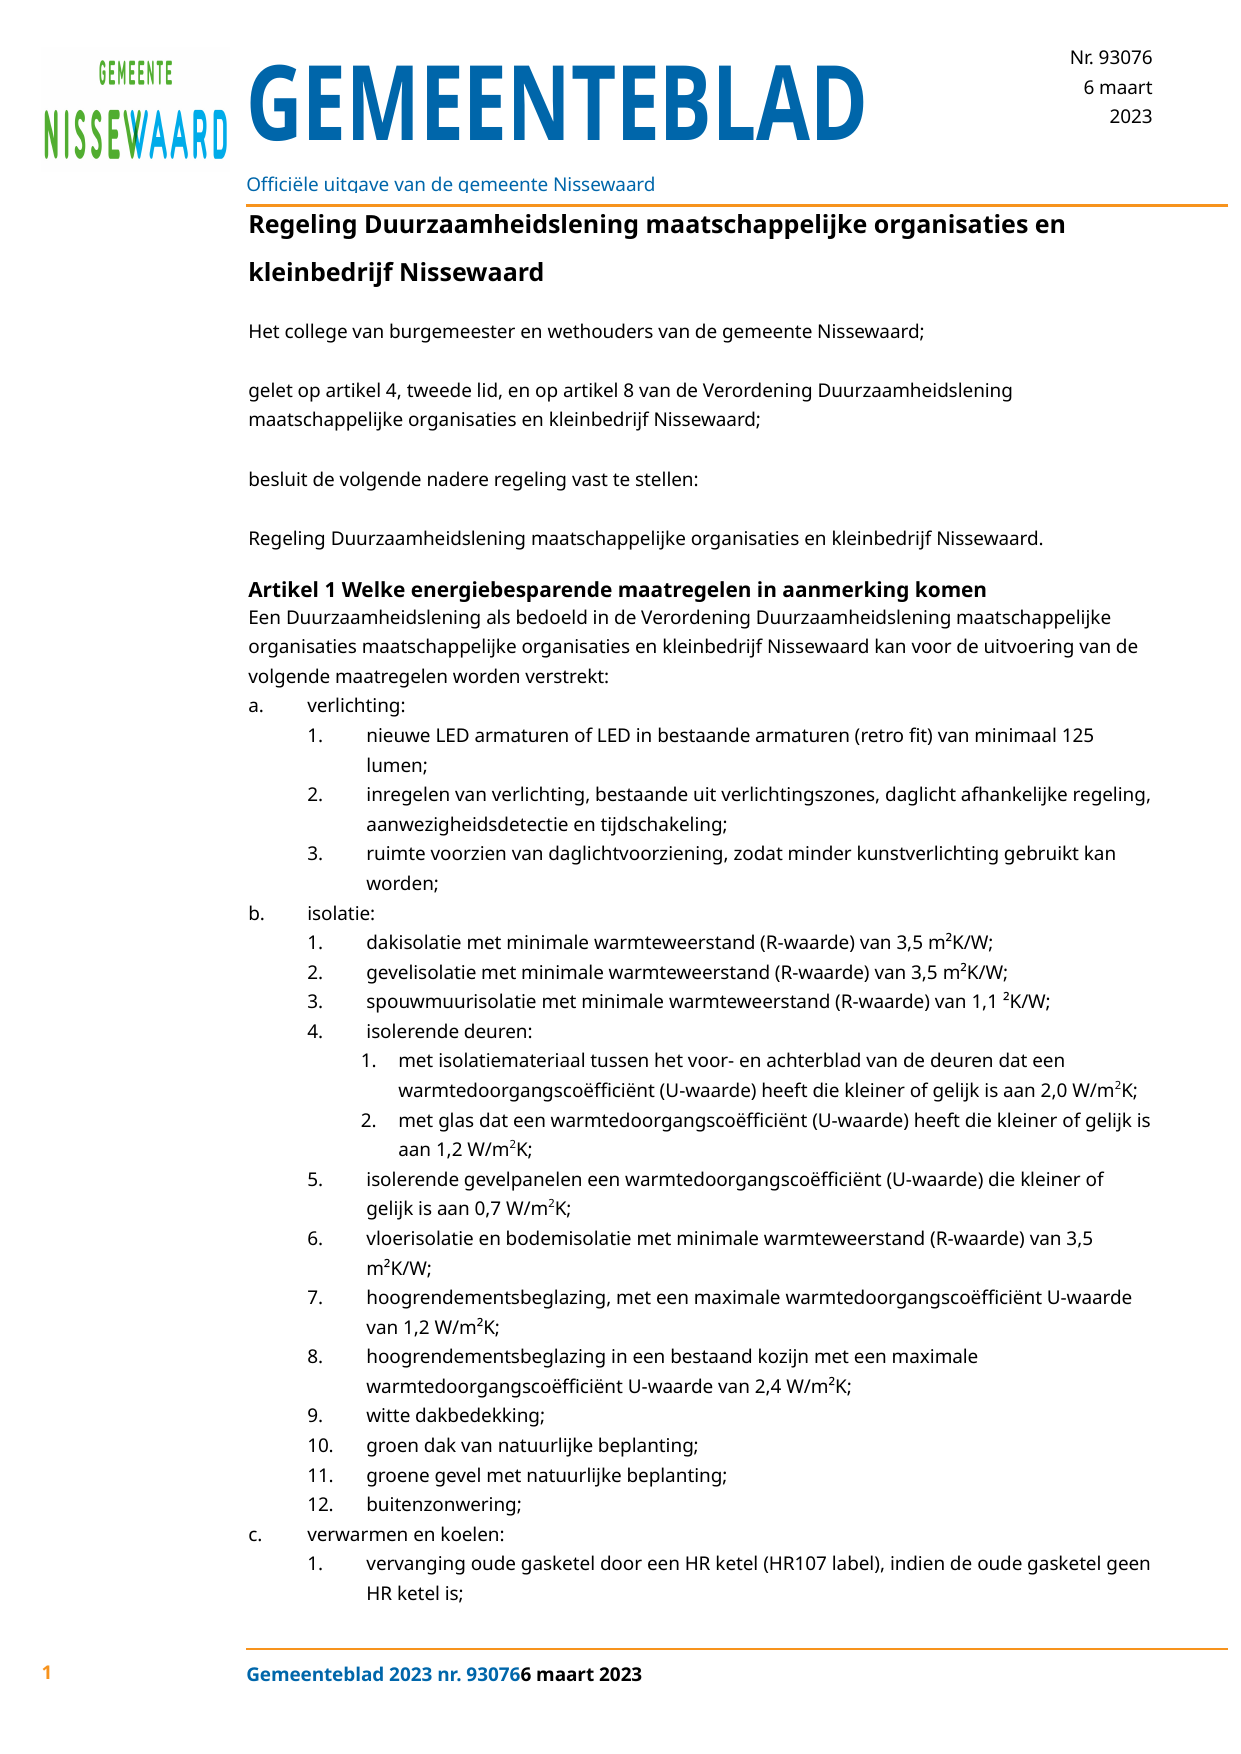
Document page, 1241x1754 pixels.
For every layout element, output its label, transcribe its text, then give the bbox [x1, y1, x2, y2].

list groen dak van natuurlijke beplanting; [307, 1432, 1152, 1458]
list nieuwe LED armaturen of LED in bestaande armaturen (retro fit) van minimaal 125 lumen; [307, 722, 1152, 777]
text Artikel 1 Welke energiebesparende maatregelen in aanmerking komen [248, 575, 1152, 604]
text Regeling Duurzaamheidslening maatschappelijke organisaties en kleinbedrijf Nissewaard [248, 207, 1152, 288]
picture [41, 47, 231, 172]
list vervanging oude gasketel door een HR ketel (HR107 label), indien de oude gasketel geen HR ketel is; [307, 1551, 1152, 1606]
list met glas dat een warmtedoorgangscoëfficiënt (U-waarde) heeft die kleiner of gelijk is aan 1,2 W/m2K; [361, 1107, 1152, 1162]
list groene gevel met natuurlijke beplanting; [307, 1462, 1152, 1487]
list vloerisolatie en bodemisolatie met minimale warmteweerstand (R-waarde) van 3,5 m²K/W; [307, 1225, 1152, 1280]
list spouwmuurisolatie met minimale warmteweerstand (R-waarde) van 1,1 ²K/W; [307, 988, 1152, 1014]
list buitenzonwering; [307, 1491, 1152, 1517]
list verlichting: [248, 693, 1152, 718]
text Een Duurzaamheidslening als bedoeld in de Verordening Duurzaamheidslening maatschappelijke organisaties maatschappelijke organisaties en kleinbedrijf Nissewaard kan voor de uitvoering van de volgende maatregelen worden verstrekt: [248, 604, 1152, 689]
list met isolatiemateriaal tussen het voor- en achterblad van de deuren dat een warmtedoorgangscoëfficiënt (U-waarde) heeft die kleiner of gelijk is aan 2,0 W/m2K; [361, 1048, 1152, 1103]
list verwarmen en koelen: [248, 1521, 1152, 1547]
list isolerende deuren: [307, 1018, 1152, 1044]
text gelet op artikel 4, tweede lid, en op artikel 8 van de Verordening Duurzaamheidslening maatschappelijke organisaties en kleinbedrijf Nissewaard; [248, 377, 1152, 432]
list ruimte voorzien van daglichtvoorziening, zodat minder kunstverlichting gebruikt kan worden; [307, 841, 1152, 896]
list hoogrendementsbeglazing in een bestaand kozijn met een maximale warmtedoorgangscoëfficiënt U-waarde van 2,4 W/m²K; [307, 1343, 1152, 1399]
text besluit de volgende nadere regeling vast te stellen: [248, 466, 1152, 492]
list isolerende gevelpanelen een warmtedoorgangscoëfficiënt (U-waarde) die kleiner of gelijk is aan 0,7 W/m2K; [307, 1166, 1152, 1221]
text Het college van burgemeester en wethouders van de gemeente Nissewaard; [248, 318, 1152, 344]
list dakisolatie met minimale warmteweerstand (R-waarde) van 3,5 m²K/W; [307, 929, 1152, 955]
text Regeling Duurzaamheidslening maatschappelijke organisaties en kleinbedrijf Nissewaard. [248, 525, 1152, 551]
list hoogrendementsbeglazing, met een maximale warmtedoorgangscoëfficiënt U-waarde van 1,2 W/m²K; [307, 1284, 1152, 1339]
list gevelisolatie met minimale warmteweerstand (R-waarde) van 3,5 m²K/W; [307, 959, 1152, 984]
list witte dakbedekking; [307, 1403, 1152, 1428]
list isolatie: [248, 900, 1152, 925]
list inregelen van verlichting, bestaande uit verlichtingszones, daglicht afhankelijke regeling, aanwezigheidsdetectie en tijdschakeling; [307, 781, 1152, 837]
